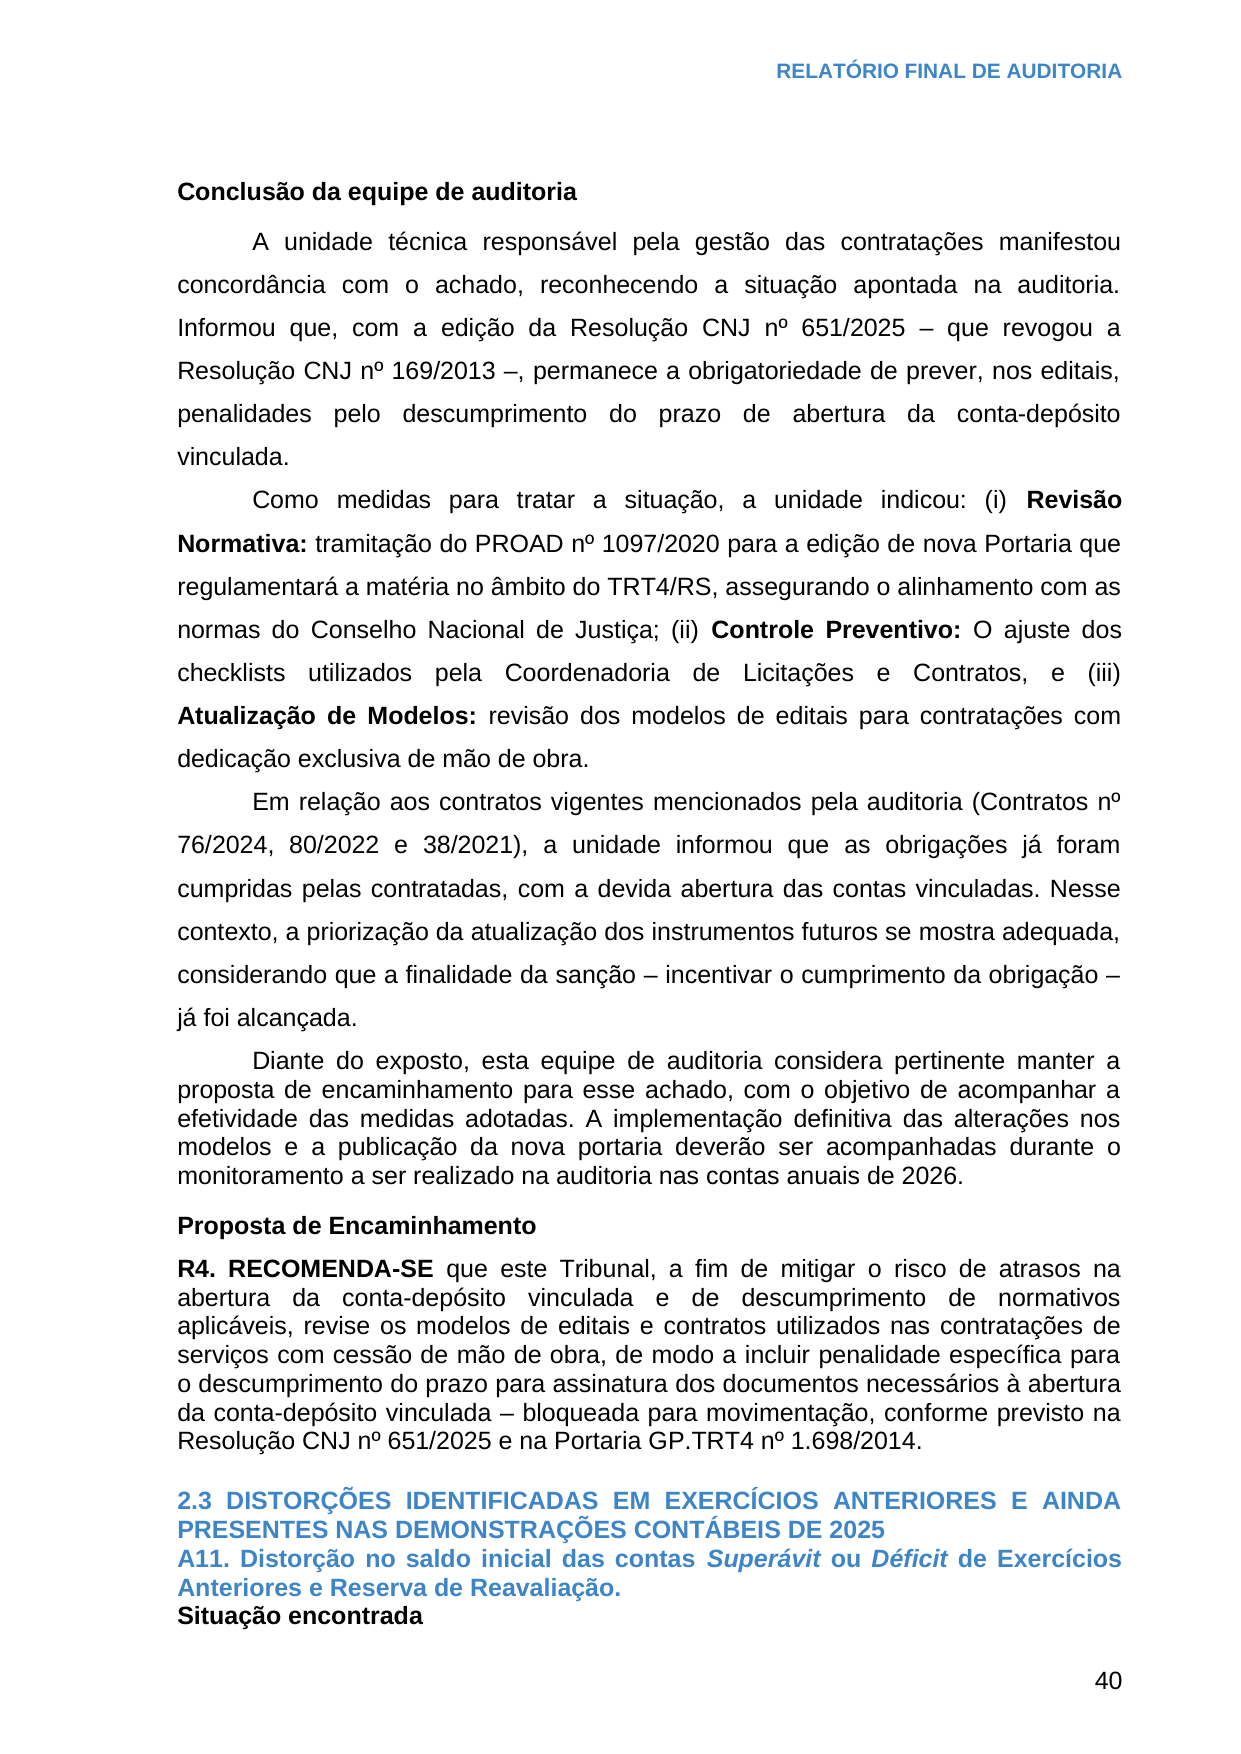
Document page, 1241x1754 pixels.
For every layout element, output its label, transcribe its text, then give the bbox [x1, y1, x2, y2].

subtitle 2.3 DISTORÇÕES IDENTIFICADAS EM EXERCÍCIOS ANTERIORES E AINDA PRESENTES NAS DEMONSTRAÇÕES CONTÁBEIS DE 2025 [177, 1486, 1122, 1544]
text R4. RECOMENDA-SE que este Tribunal, a fim de mitigar o risco de atrasos na abertura da conta-depósito vinculada e de descumprimento de normativos aplicáveis, revise os modelos de editais e contratos utilizados nas contratações de serviços com cessão de mão de obra, de modo a incluir penalidade específica para o descumprimento do prazo para assinatura dos documentos necessários à abertura da conta-depósito vinculada – bloqueada para movimentação, conforme previsto na Resolução CNJ nº 651/2025 e na Portaria GP.TRT4 nº 1.698/2014. [177, 1254, 1122, 1455]
text A unidade técnica responsável pela gestão das contratações manifestou concordância com o achado, reconhecendo a situação apontada na auditoria. Informou que, com a edição da Resolução CNJ nº 651/2025 – que revogou a Resolução CNJ nº 169/2013 –, permanece a obrigatoriedade de prever, nos editais, penalidades pelo descumprimento do prazo de abertura da conta-depósito vinculada. [177, 227, 1122, 471]
subtitle A11. Distorção no saldo inicial das contas Superávit ou Déficit de Exercícios Anteriores e Reserva de Reavaliação. [177, 1544, 1122, 1601]
text Conclusão da equipe de auditoria [177, 177, 1122, 206]
text Como medidas para tratar a situação, a unidade indicou: (i) Revisão Normativa: tramitação do PROAD nº 1097/2020 para a edição de nova Portaria que regulamentará a matéria no âmbito do TRT4/RS, assegurando o alinhamento com as normas do Conselho Nacional de Justiça; (ii) Controle Preventivo: O ajuste dos checklists utilizados pela Coordenadoria de Licitações e Contratos, e (iii) Atualização de Modelos: revisão dos modelos de editais para contratações com dedicação exclusiva de mão de obra. [177, 485, 1122, 773]
text Proposta de Encaminhamento [177, 1211, 1122, 1239]
text Diante do exposto, esta equipe de auditoria considera pertinente manter a proposta de encaminhamento para esse achado, com o objetivo de acompanhar a efetividade das medidas adotadas. A implementação definitiva das alterações nos modelos e a publicação da nova portaria deverão ser acompanhadas durante o monitoramento a ser realizado na auditoria nas contas anuais de 2026. [177, 1046, 1122, 1190]
text Em relação aos contratos vigentes mencionados pela auditoria (Contratos nº 76/2024, 80/2022 e 38/2021), a unidade informou que as obrigações já foram cumpridas pelas contratadas, com a devida abertura das contas vinculadas. Nesse contexto, a priorização da atualização dos instrumentos futuros se mostra adequada, considerando que a finalidade da sanção – incentivar o cumprimento da obrigação – já foi alcançada. [177, 787, 1122, 1032]
text Situação encontrada [177, 1601, 1122, 1630]
